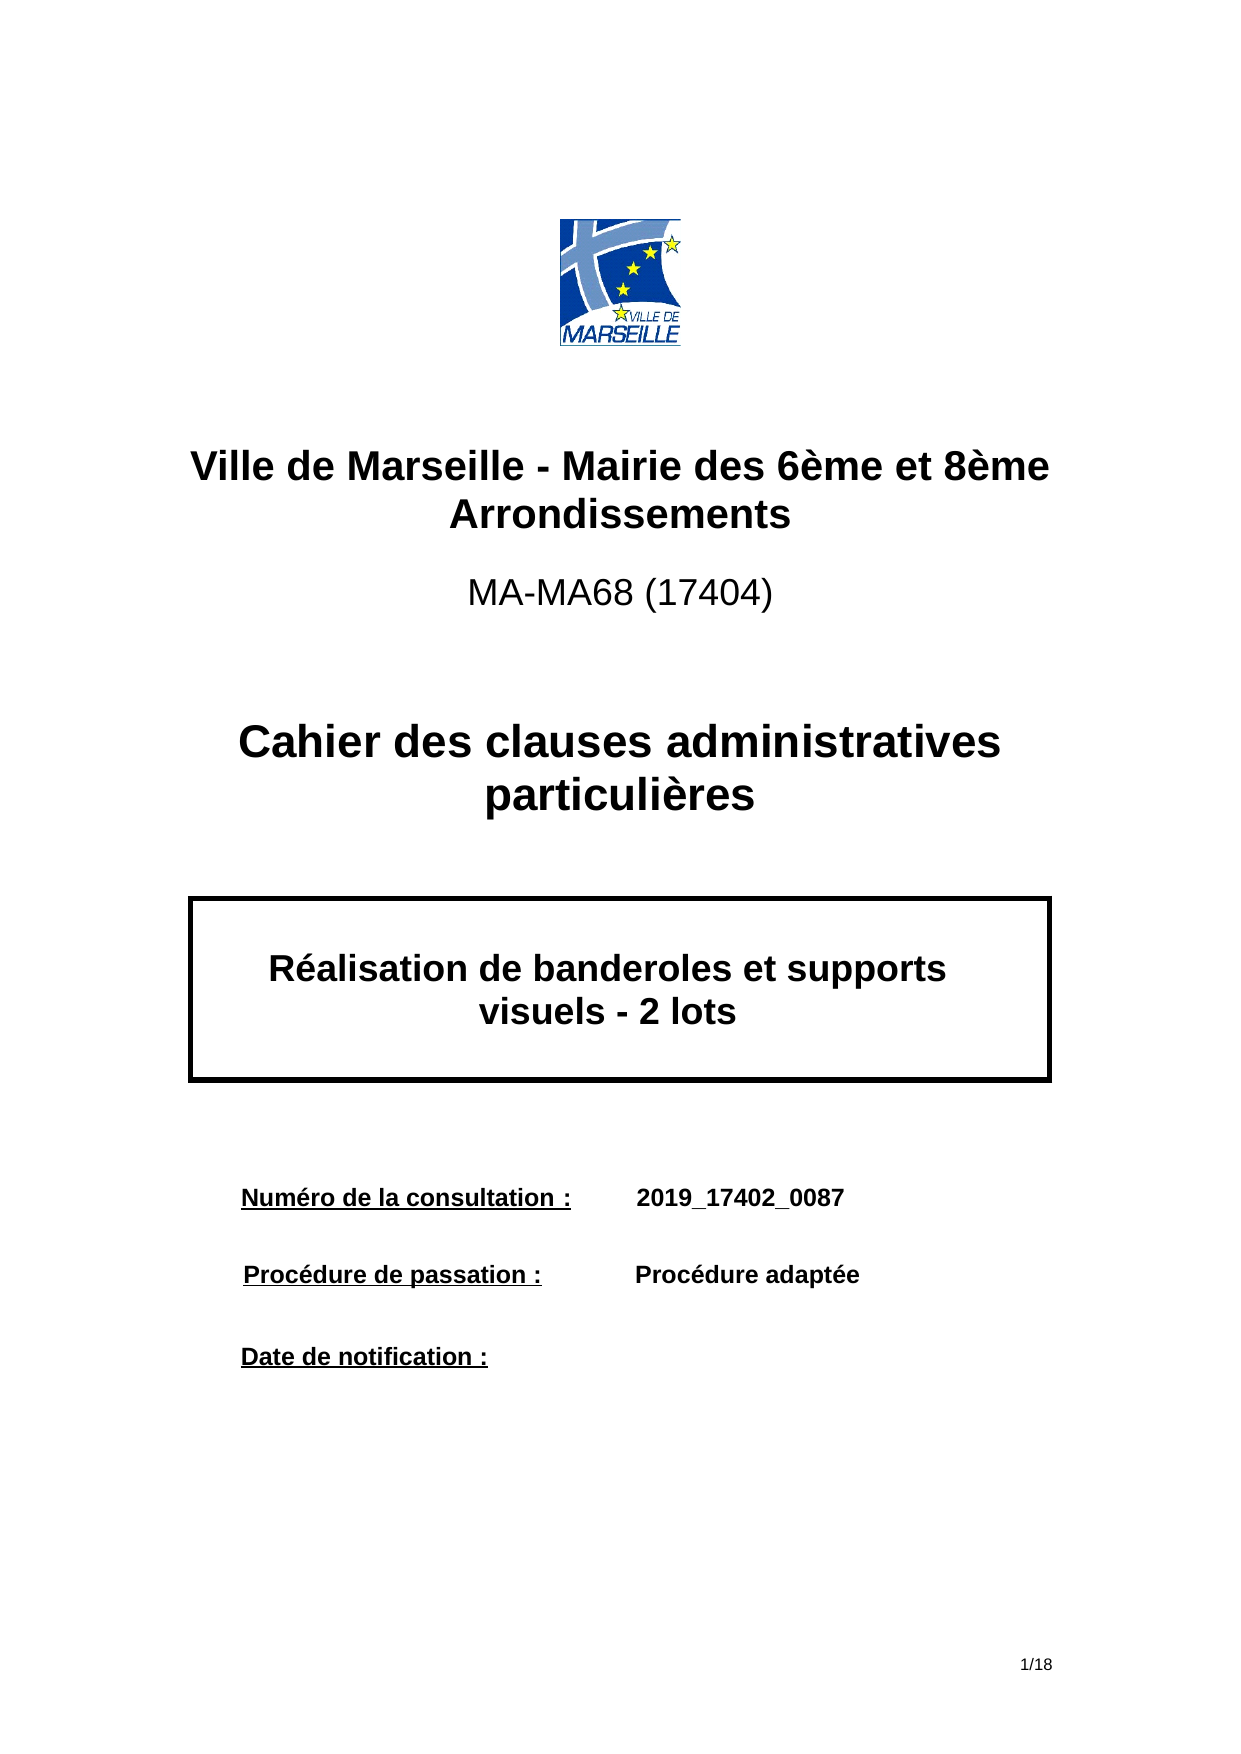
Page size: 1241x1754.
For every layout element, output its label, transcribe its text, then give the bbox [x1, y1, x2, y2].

text Numéro de la consultation : 2019_17402_0087 [241, 1183, 1052, 1212]
text Réalisation de banderoles et supports visuels - 2 lots [193, 939, 1047, 1032]
text Ville de Marseille - Mairie des 6ème et 8ème Arrondissements [188, 441, 1052, 537]
text Procédure de passation : Procédure adaptée [243, 1260, 1052, 1289]
text MA-MA68 (17404) [188, 571, 1052, 614]
text Date de notification : [241, 1342, 1052, 1370]
text Cahier des clauses administratives particulières [188, 714, 1052, 820]
